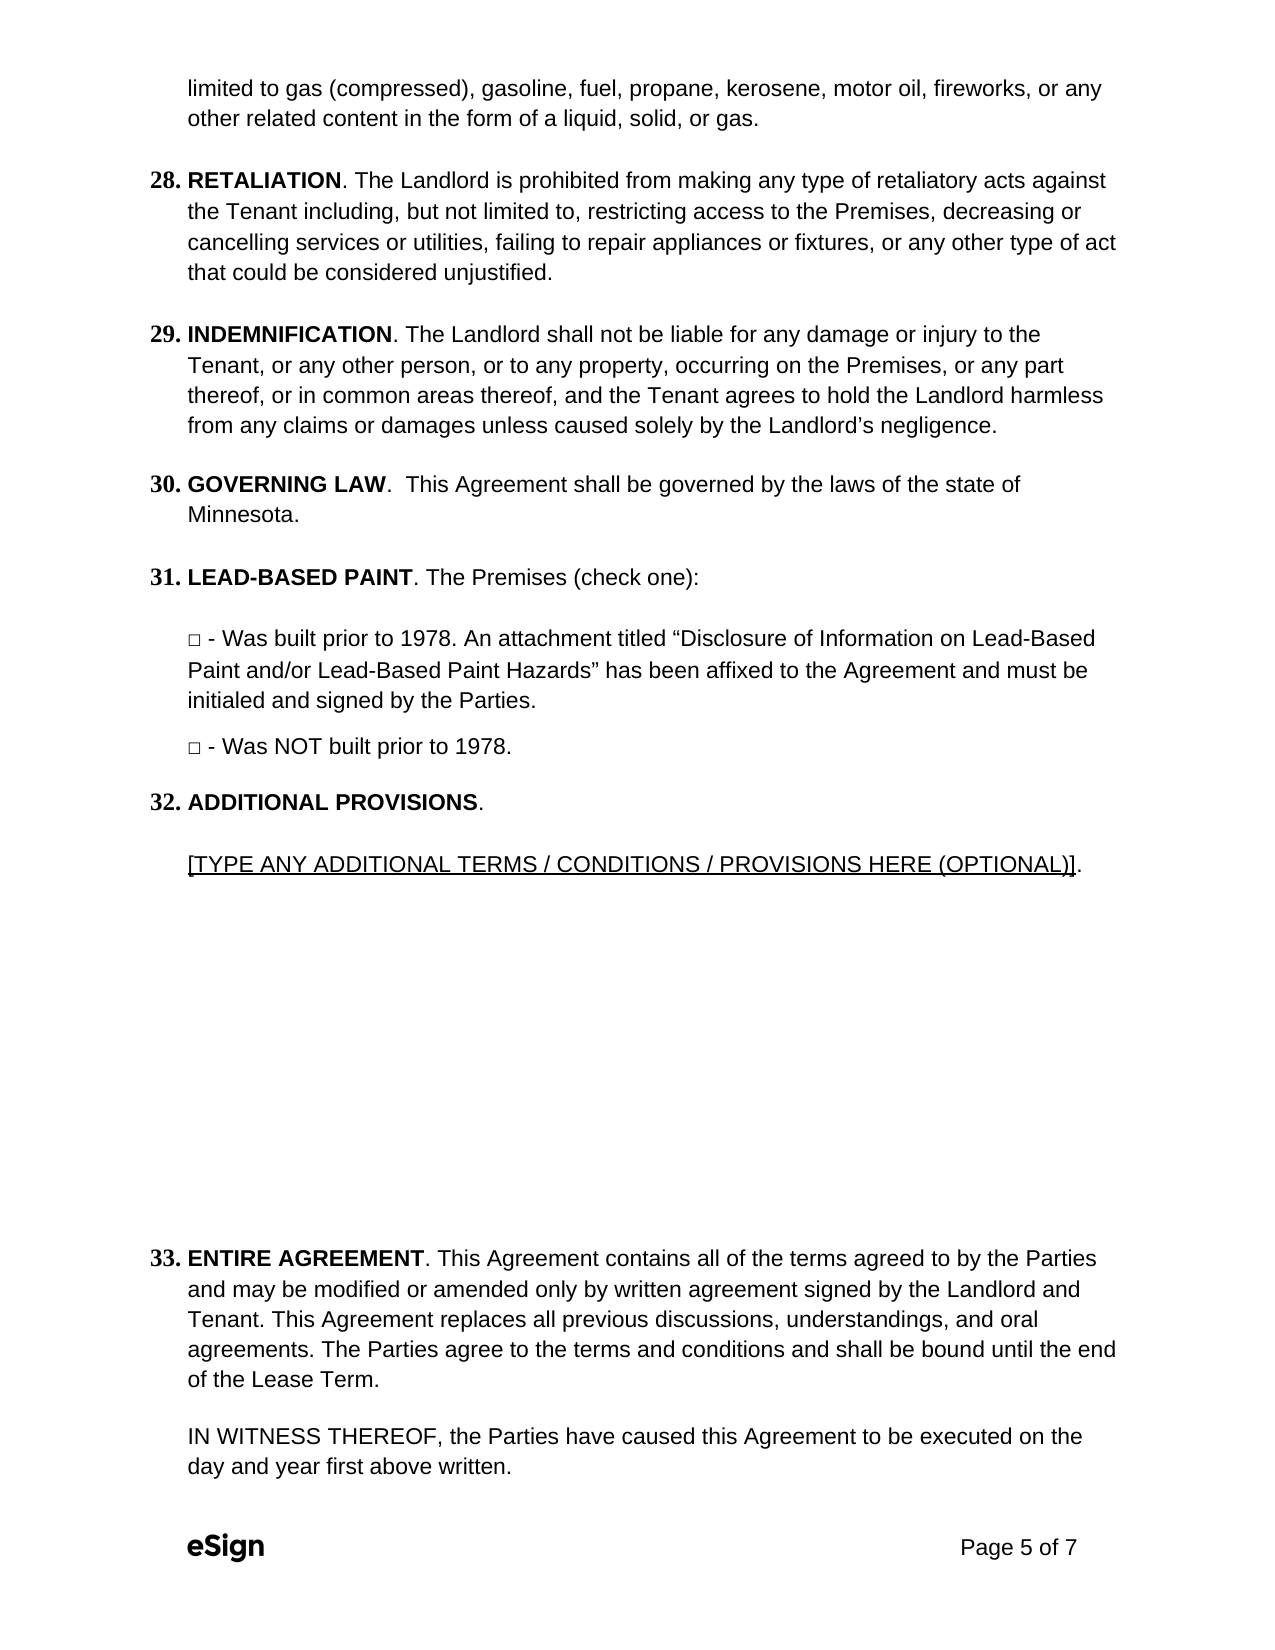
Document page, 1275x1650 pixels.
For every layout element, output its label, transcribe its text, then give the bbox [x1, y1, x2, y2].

list [TYPE ANY ADDITIONAL TERMS / CONDITIONS / PROVISIONS HERE (OPTIONAL)]. [187, 851, 1125, 877]
list RETALIATION. The Landlord is prohibited from making any type of retaliatory acts against the Tenant including, but not limited to, restricting access to the Premises, decreasing or cancelling services or utilities, failing to repair appliances or fixtures, or any other type of act that could be considered unjustified. [150, 166, 1125, 285]
list ☐ - Was built prior to 1978. An attachment titled “Disclosure of Information on Lead-Based Paint and/or Lead-Based Paint Hazards” has been affixed to the Agreement and must be initialed and signed by the Parties. [187, 622, 1125, 713]
list INDEMNIFICATION. The Landlord shall not be liable for any damage or injury to the Tenant, or any other person, or to any property, occurring on the Premises, or any part thereof, or in common areas thereof, and the Tenant agrees to hold the Landlord harmless from any claims or damages unless caused solely by the Landlord’s negligence. [150, 319, 1125, 438]
list ADDITIONAL PROVISIONS. [150, 787, 1125, 816]
list ☐ - Was NOT built prior to 1978. [187, 730, 1125, 761]
list limited to gas (compressed), gasoline, fuel, propane, kerosene, motor oil, fireworks, or any other related content in the form of a liquid, solid, or gas. [150, 75, 1125, 132]
list IN WITNESS THEREOF, the Parties have caused this Agreement to be executed on the day and year first above written. [187, 1423, 1125, 1479]
list ENTIRE AGREEMENT. This Agreement contains all of the terms agreed to by the Parties and may be modified or amended only by written agreement signed by the Landlord and Tenant. This Agreement replaces all previous discussions, understandings, and oral agreements. The Parties agree to the terms and conditions and shall be bound until the end of the Lease Term. [150, 1243, 1125, 1393]
list LEAD-BASED PAINT. The Premises (check one): [150, 562, 1125, 590]
list GOVERNING LAW. This Agreement shall be governed by the laws of the state of Minnesota. [150, 469, 1125, 528]
